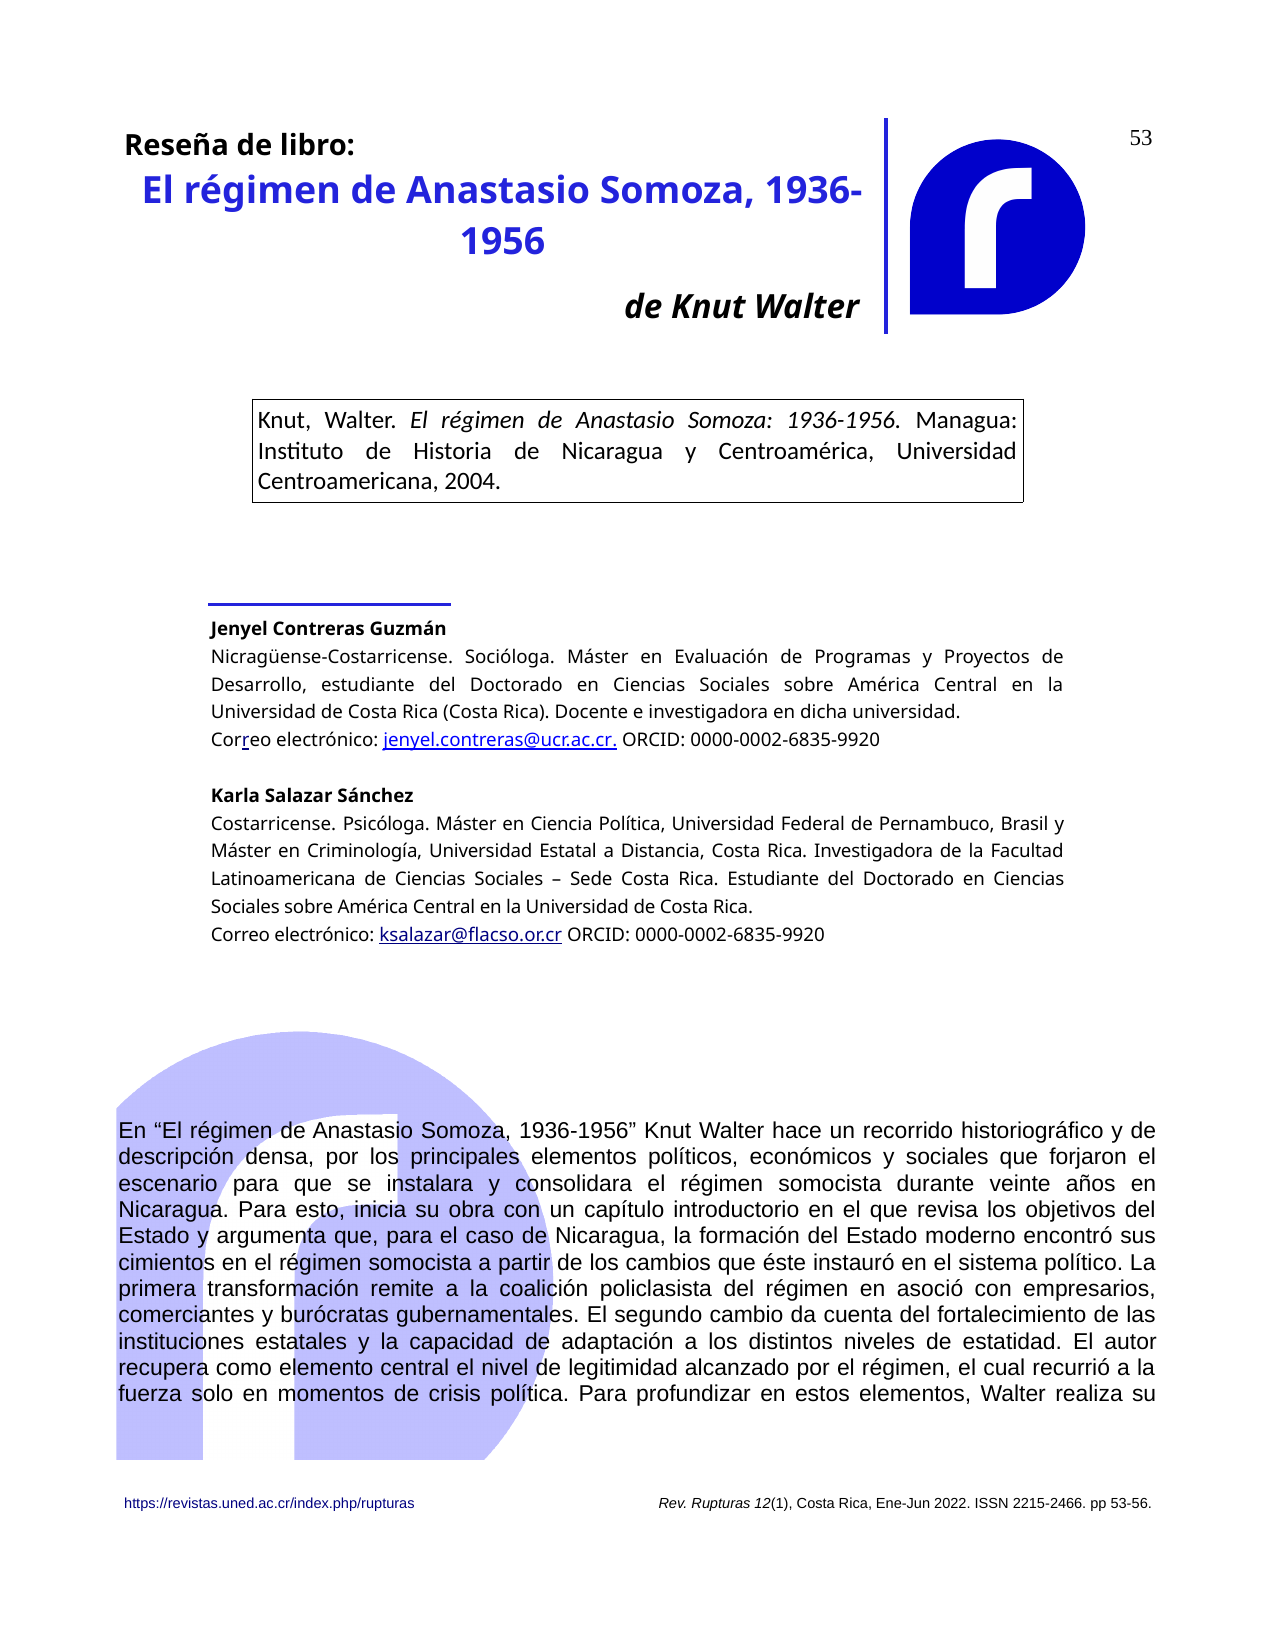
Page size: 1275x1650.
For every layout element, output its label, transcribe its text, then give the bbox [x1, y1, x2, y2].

table_header Jenyel Contreras Guzmán Nicragüense-Costarricense. Socióloga. Máster en Evaluación de Programas y Proyectos de Desarrollo, estudiante del Doctorado en Ciencias Sociales sobre América Central en la Universidad de Costa Rica (Costa Rica). Docente e investigadora en dicha universidad. Correo electrónico: jenyel.contreras@ucr.ac.cr. ORCID: 0000-0002-6835-9920 Karla Salazar Sánchez Costarricense. Psicóloga. Máster en Ciencia Política, Universidad Federal de Pernambuco, Brasil y Máster en Criminología, Universidad Estatal a Distancia, Costa Rica. Investigadora de la Facultad Latinoamericana de Ciencias Sociales – Sede Costa Rica. Estudiante del Doctorado en Ciencias Sociales sobre América Central en la Universidad de Costa Rica. Correo electrónico: ksalazar@flacso.or.cr ORCID: 0000-0002-6835-9920 [205, 610, 1070, 952]
table_header 53 [1110, 118, 1158, 334]
table_header Reseña de libro: El régimen de Anastasio Somoza, 1936-1956 de Knut Walter [118, 118, 884, 334]
table_header [888, 118, 1110, 334]
picture [895, 127, 1100, 326]
table_header Knut, Walter. El régimen de Anastasio Somoza: 1936-1956. Managua: Instituto de Historia de Nicaragua y Centroamérica, Universidad Centroamericana, 2004. [253, 400, 1023, 502]
text En “El régimen de Anastasio Somoza, 1936-1956” Knut Walter hace un recorrido historiográfico y de descripción densa, por los principales elementos políticos, económicos y sociales que forjaron el escenario para que se instalara y consolidara el régimen somocista durante veinte años en Nicaragua. Para esto, inicia su obra con un capítulo introductorio en el que revisa los objetivos del Estado y argumenta que, para el caso de Nicaragua, la formación del Estado moderno encontró sus cimientos en el régimen somocista a partir de los cambios que éste instauró en el sistema político. La primera transformación remite a la coalición policlasista del régimen en asoció con empresarios, comerciantes y burócratas gubernamentales. El segundo cambio da cuenta del fortalecimiento de las instituciones estatales y la capacidad de adaptación a los distintos niveles de estatidad. El autor recupera como elemento central el nivel de legitimidad alcanzado por el régimen, el cual recurrió a la fuerza solo en momentos de crisis política. Para profundizar en estos elementos, Walter realiza su análisis partiendo de al menos tres enfoques, a saber: el de actores políticos; el del desarrollo y el de la diferenciación institucional que potenciaron el crecimiento agroexportador; y el de las fisuras sociales y políticas de dicho modelo. [595, 1117, 1157, 1407]
